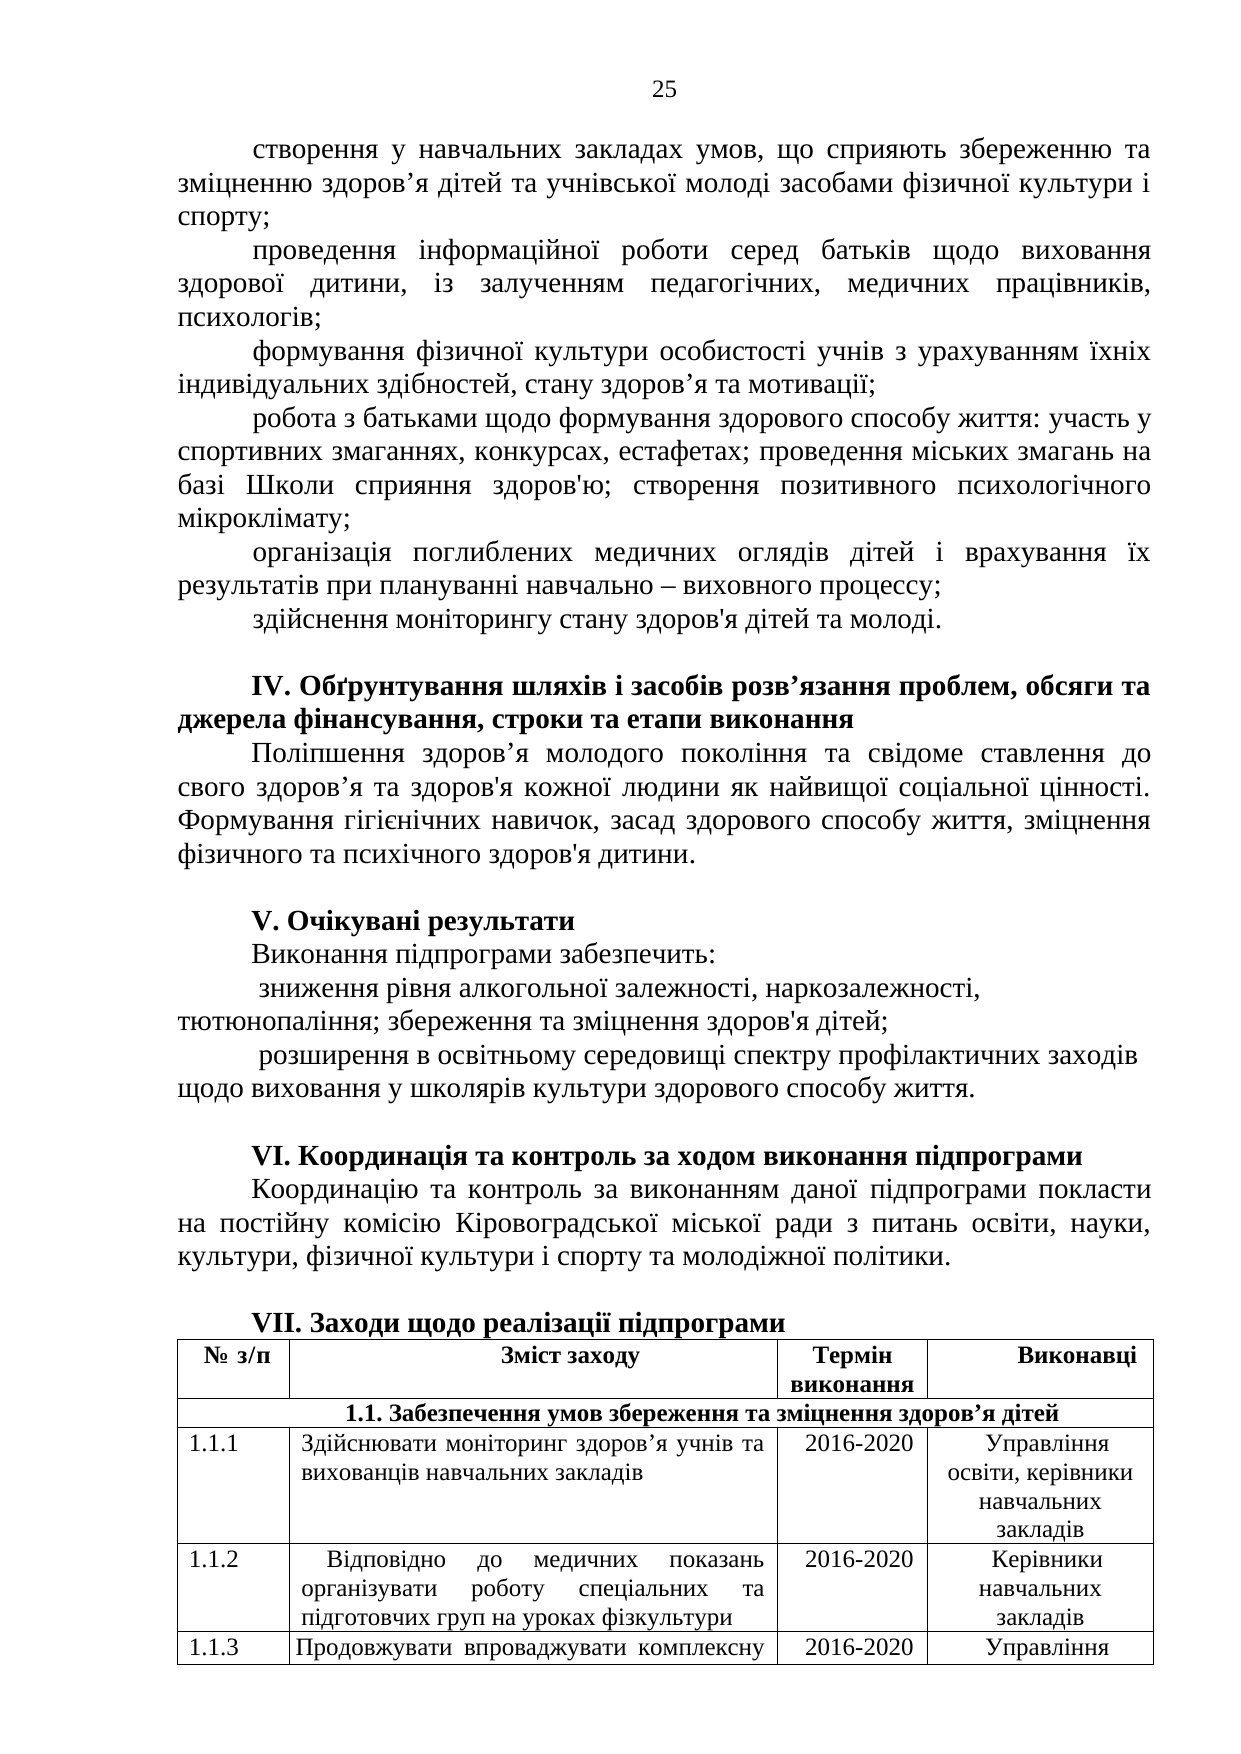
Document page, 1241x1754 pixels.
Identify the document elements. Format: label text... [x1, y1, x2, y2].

text Координацію та контроль за виконанням даної підпрограми покласти на постійну комісію Кіровоградської міської ради з питань освіти, науки, культури, фізичної культури і спорту та молодіжної політики. [177, 1171, 1152, 1272]
table_cell Відповідно до медичних показань організувати роботу спеціальних та підготовчих груп на уроках фізкультури [290, 1544, 777, 1631]
table_cell 2016-2020 [778, 1632, 927, 1664]
text Поліпшення здоров’я молодого покоління та свідоме ставлення до свого здоров’я та здоров'я кожної людини як найвищої соціальної цінності. Формування гігієнічних навичок, засад здорового способу життя, зміцнення фізичного та психічного здоров'я дитини. [177, 735, 1152, 869]
table_cell 1.1.2 [178, 1544, 289, 1631]
table_cell 2016-2020 [778, 1544, 927, 1631]
table_cell Управління [928, 1632, 1153, 1664]
text робота з батьками щодо формування здорового способу життя: участь у спортивних змаганнях, конкурсах, естафетах; проведення міських змагань на базі Школи сприяння здоров'ю; створення позитивного психологічного мікроклімату; [177, 400, 1152, 534]
table_cell Керівники навчальних закладів [928, 1544, 1153, 1631]
text VІІ. Заходи щодо реалізації підпрограми [177, 1305, 1152, 1339]
table_cell 2016-2020 [778, 1428, 927, 1543]
table_cell 1.1.3 [178, 1632, 289, 1664]
text зниження рівня алкогольної залежності, наркозалежності, тютюнопаління; збереження та зміцнення здоров'я дітей; [177, 970, 1152, 1037]
table_cell 1.1.1 [178, 1428, 289, 1543]
text організація поглиблених медичних оглядів дітей і врахування їх результатів при плануванні навчально – виховного процессу; [177, 534, 1152, 601]
table_cell Управління освіти, керівники навчальних закладів [928, 1428, 1153, 1543]
table_header № з/п [178, 1340, 289, 1397]
text здійснення моніторингу стану здоров'я дітей та молоді. [177, 601, 1152, 634]
table_header Зміст заходу [290, 1340, 777, 1397]
table_cell 1.1. Забезпечення умов збереження та зміцнення здоров’я дітей [178, 1399, 1153, 1427]
text V. Очікувані результати [177, 903, 1152, 936]
text VІ. Координація та контроль за ходом виконання підпрограми [177, 1138, 1152, 1171]
text ІV. Обґрунтування шляхів і засобів розв’язання проблем, обсяги та джерела фінансування, строки та етапи виконання [177, 668, 1152, 735]
table_cell Здійснювати моніторинг здоров’я учнів та вихованців навчальних закладів [290, 1428, 777, 1543]
text Виконання підпрограми забезпечить: [177, 936, 1152, 970]
table_header Термін виконання [778, 1340, 927, 1397]
text формування фізичної культури особистості учнів з урахуванням їхніх індивідуальних здібностей, стану здоров’я та мотивації; [177, 333, 1152, 400]
table_cell Продовжувати впроваджувати комплексну [290, 1632, 777, 1664]
text створення у навчальних закладах умов, що сприяють збереженню та зміцненню здоров’я дітей та учнівської молоді засобами фізичної культури і спорту; [177, 103, 1152, 232]
text розширення в освітньому середовищі спектру профілактичних заходів щодо виховання у школярів культури здорового способу життя. [177, 1037, 1152, 1104]
text проведення інформаційної роботи серед батьків щодо виховання здорової дитини, із залученням педагогічних, медичних працівників, психологів; [177, 232, 1152, 333]
table_header Виконавці [928, 1340, 1153, 1397]
